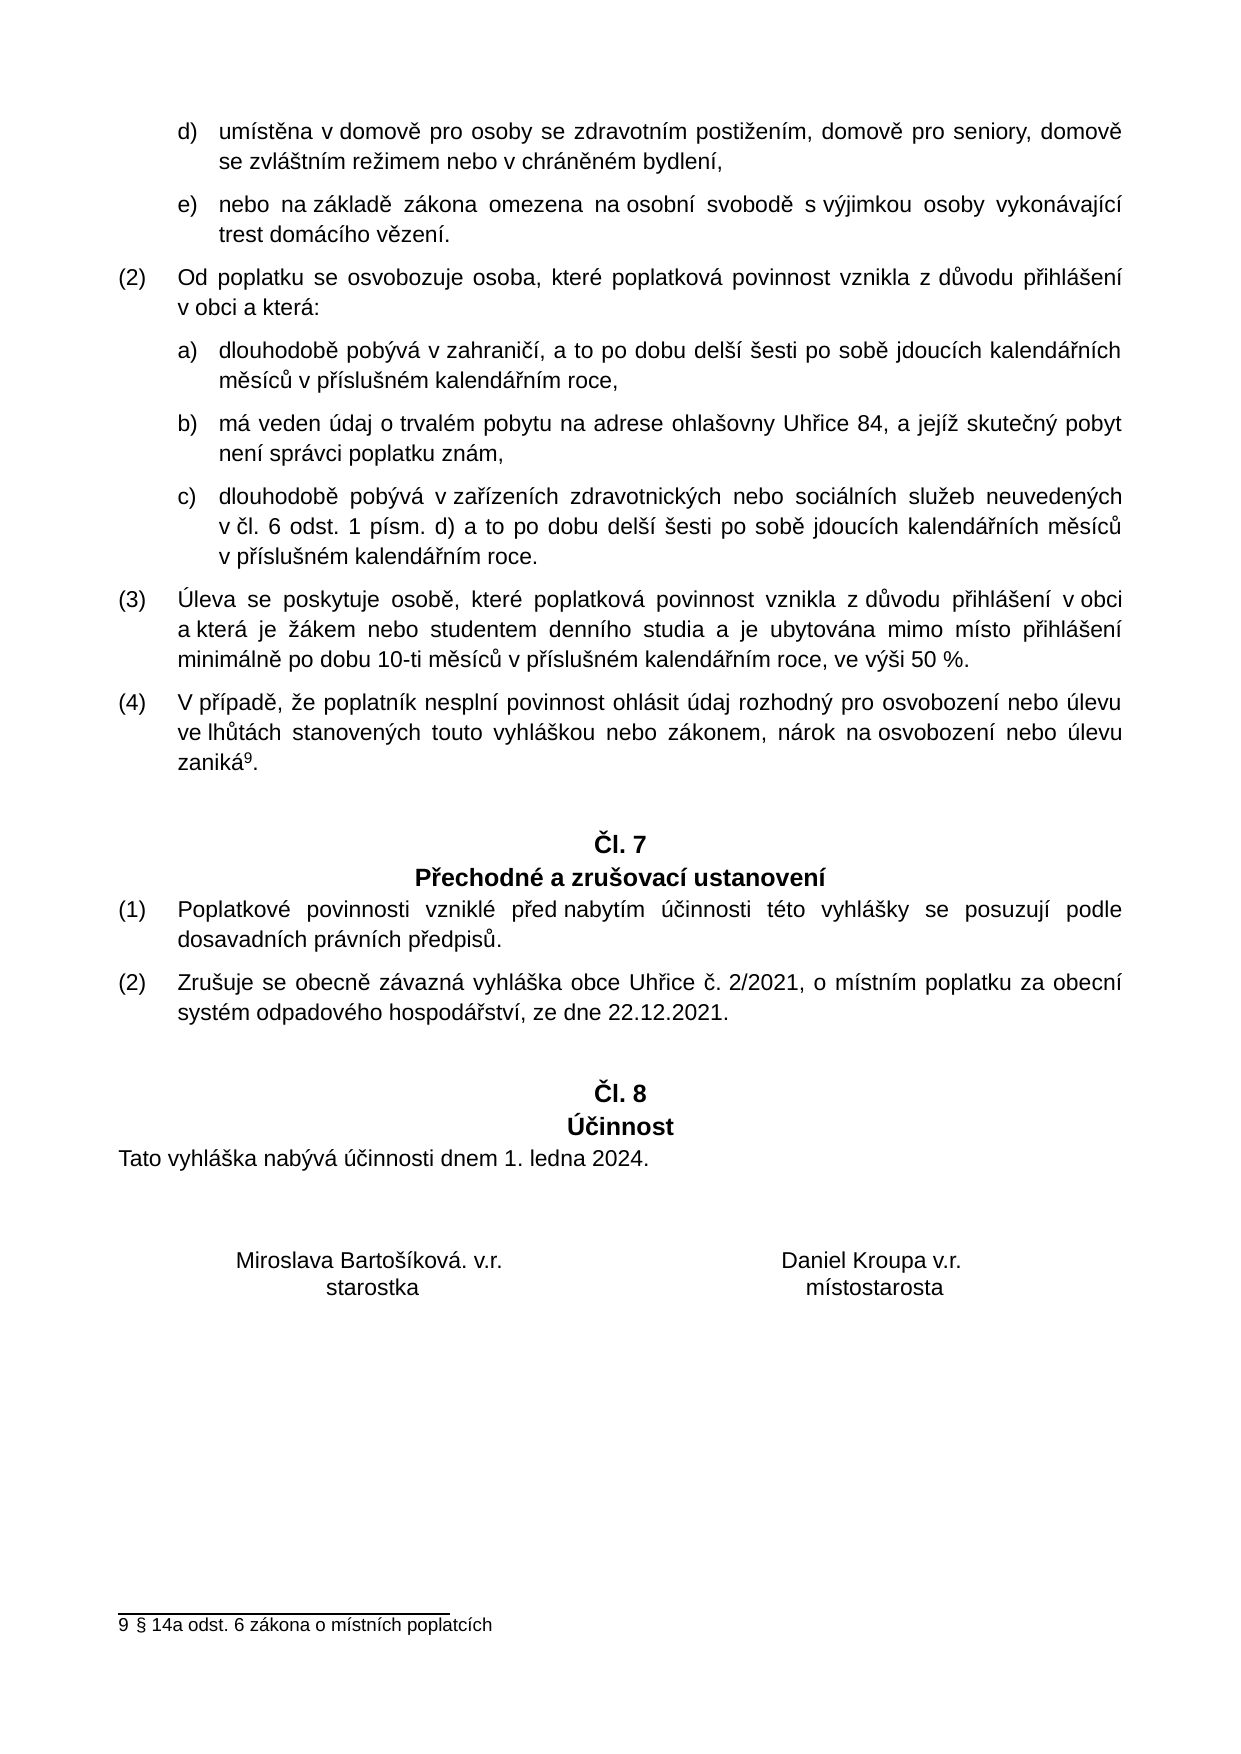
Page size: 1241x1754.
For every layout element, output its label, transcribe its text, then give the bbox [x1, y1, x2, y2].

list má veden údaj o trvalém pobytu na adrese ohlašovny Uhřice 84, a jejíž skutečný pobyt není správci poplatku znám, [177, 410, 1122, 466]
table_cell [118, 1306, 620, 1424]
list nebo na základě zákona omezena na osobní svobodě s výjimkou osoby vykonávající trest domácího vězení. [177, 191, 1122, 248]
list V případě, že poplatník nesplní povinnost ohlásit údaj rozhodný pro osvobození nebo úlevu ve lhůtách stanovených touto vyhláškou nebo zákonem, nárok na osvobození nebo úlevu zaniká. [118, 689, 1122, 776]
list dlouhodobě pobývá v zařízeních zdravotnických nebo sociálních služeb neuvedených v čl. 6 odst. 1 písm. d) a to po dobu delší šesti po sobě jdoucích kalendářních měsíců v příslušném kalendářním roce. [177, 483, 1122, 569]
table_header Miroslava Bartošíková. v.r. starostka [118, 1188, 620, 1306]
subtitle Čl. 7 Přechodné a zrušovací ustanovení [118, 829, 1122, 891]
list § 14a odst. 6 zákona o místních poplatcích [118, 1614, 1122, 1635]
list Zrušuje se obecně závazná vyhláška obce Uhřice č. 2/2021, o místním poplatku za obecní systém odpadového hospodářství, ze dne 22.12.2021. [118, 968, 1122, 1025]
table_cell [620, 1306, 1122, 1424]
list umístěna v domově pro osoby se zdravotním postižením, domově pro seniory, domově se zvláštním režimem nebo v chráněném bydlení, [177, 118, 1122, 175]
text Tato vyhláška nabývá účinnosti dnem 1. ledna 2024. [118, 1145, 1122, 1171]
list Úleva se poskytuje osobě, které poplatková povinnost vznikla z důvodu přihlášení v obci a která je žákem nebo studentem denního studia a je ubytována mimo místo přihlášení minimálně po dobu 10-ti měsíců v příslušném kalendářním roce, ve výši 50 %. [118, 586, 1122, 673]
table_header Daniel Kroupa v.r. místostarosta [620, 1188, 1122, 1306]
subtitle Čl. 8 Účinnost [118, 1079, 1122, 1141]
list Poplatkové povinnosti vzniklé před nabytím účinnosti této vyhlášky se posuzují podle dosavadních právních předpisů. [118, 896, 1122, 952]
list dlouhodobě pobývá v zahraničí, a to po dobu delší šesti po sobě jdoucích kalendářních měsíců v příslušném kalendářním roce, [177, 337, 1122, 393]
list Od poplatku se osvobozuje osoba, které poplatková povinnost vznikla z důvodu přihlášení v obci a která: [118, 264, 1122, 321]
